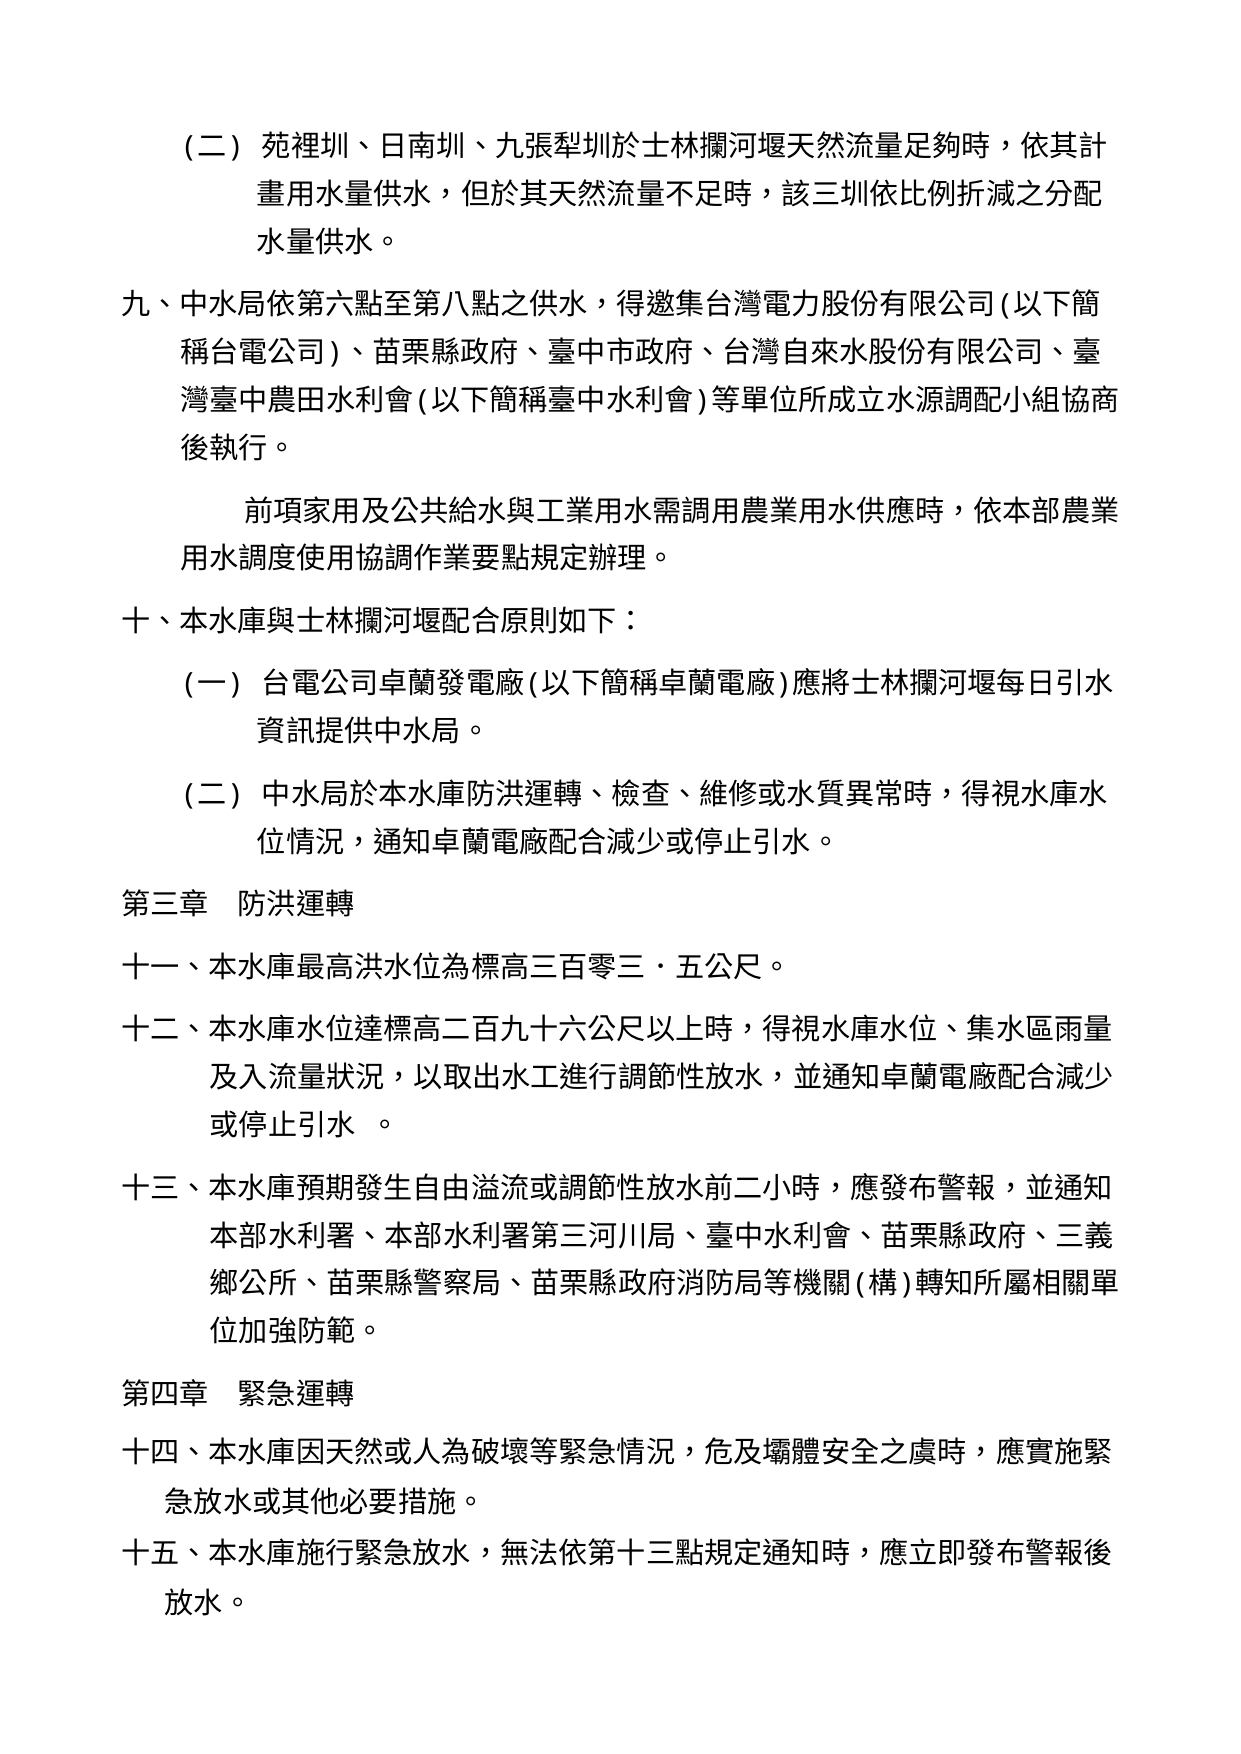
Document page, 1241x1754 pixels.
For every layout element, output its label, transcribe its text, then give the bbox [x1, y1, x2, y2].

text 急放水或其他必要措施。 [121, 1479, 1122, 1521]
text 放水。 [121, 1580, 1122, 1622]
text 前項家用及公共給水與工業用水需調用農業用水供應時，依本部農業用水調度使用協調作業要點規定辦理。 [180, 483, 1122, 578]
text (一) 台電公司卓蘭發電廠(以下簡稱卓蘭電廠)應將士林攔河堰每日引水資訊提供中水局。 [180, 656, 1122, 751]
subtitle 第三章 防洪運轉 [121, 876, 1122, 924]
text 十四、本水庫因天然或人為破壞等緊急情況，危及壩體安全之虞時，應實施緊 [121, 1428, 1122, 1471]
text (二) 中水局於本水庫防洪運轉、檢查、維修或水質異常時，得視水庫水位情況，通知卓蘭電廠配合減少或停止引水。 [180, 766, 1122, 862]
text 十、本水庫與士林攔河堰配合原則如下： [121, 593, 1122, 641]
text 第四章 緊急運轉 [121, 1366, 1122, 1414]
text 十五、本水庫施行緊急放水，無法依第十三點規定通知時，應立即發布警報後 [121, 1529, 1122, 1572]
text (二) 苑裡圳、日南圳、九張犁圳於士林攔河堰天然流量足夠時，依其計畫用水量供水，但於其天然流量不足時，該三圳依比例折減之分配水量供水。 [180, 118, 1122, 262]
text 十二、本水庫水位達標高二百九十六公尺以上時，得視水庫水位、集水區雨量及入流量狀況，以取出水工進行調節性放水，並通知卓蘭電廠配合減少或停止引水 。 [121, 1001, 1122, 1145]
text 九、中水局依第六點至第八點之供水，得邀集台灣電力股份有限公司(以下簡稱台電公司)、苗栗縣政府、臺中市政府、台灣自來水股份有限公司、臺灣臺中農田水利會(以下簡稱臺中水利會)等單位所成立水源調配小組協商後執行。 [121, 276, 1122, 468]
text 十三、本水庫預期發生自由溢流或調節性放水前二小時，應發布警報，並通知本部水利署、本部水利署第三河川局、臺中水利會、苗栗縣政府、三義鄉公所、苗栗縣警察局、苗栗縣政府消防局等機關(構)轉知所屬相關單位加強防範。 [121, 1160, 1122, 1351]
text 十一、本水庫最高洪水位為標高三百零三．五公尺。 [121, 939, 1122, 987]
